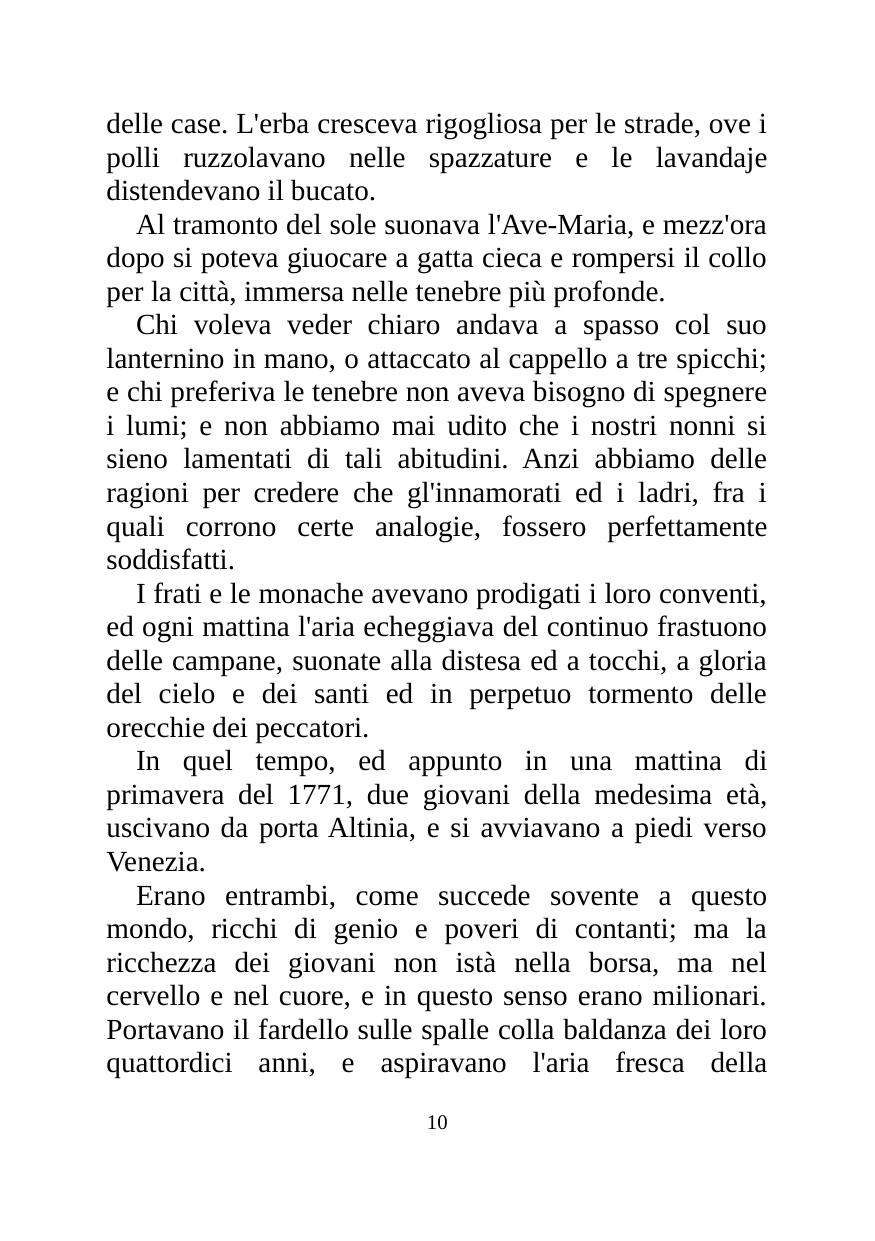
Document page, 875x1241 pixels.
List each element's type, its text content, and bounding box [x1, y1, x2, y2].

text delle case. L'erba cresceva rigogliosa per le strade, ove i polli ruzzolavano nelle spazzature e le lavandaje distendevano il bucato. [106, 106, 768, 207]
text I frati e le monache avevano prodigati i loro conventi, ed ogni mattina l'aria echeggiava del continuo frastuono delle campane, suonate alla distesa ed a tocchi, a gloria del cielo e dei santi ed in perpetuo tormento delle orecchie dei peccatori. [106, 576, 768, 743]
text Chi voleva veder chiaro andava a spasso col suo lanternino in mano, o attaccato al cappello a tre spicchi; e chi preferiva le tenebre non aveva bisogno di spegnere i lumi; e non abbiamo mai udito che i nostri nonni si sieno lamentati di tali abitudini. Anzi abbiamo delle ragioni per credere che gl'innamorati ed i ladri, fra i quali corrono certe analogie, fossero perfettamente soddisfatti. [106, 307, 768, 576]
text In quel tempo, ed appunto in una mattina di primavera del 1771, due giovani della medesima età, uscivano da porta Altinia, e si avviavano a piedi verso Venezia. [106, 743, 768, 878]
text Erano entrambi, come succede sovente a questo mondo, ricchi di genio e poveri di contanti; ma la ricchezza dei giovani non istà nella borsa, ma nel cervello e nel cuore, e in questo senso erano milionari. Portavano il fardello sulle spalle colla baldanza dei loro quattordici anni, e aspiravano l'aria fresca della [106, 878, 768, 1079]
text Al tramonto del sole suonava l'Ave-Maria, e mezz'ora dopo si poteva giuocare a gatta cieca e rompersi il collo per la città, immersa nelle tenebre più profonde. [106, 207, 768, 307]
